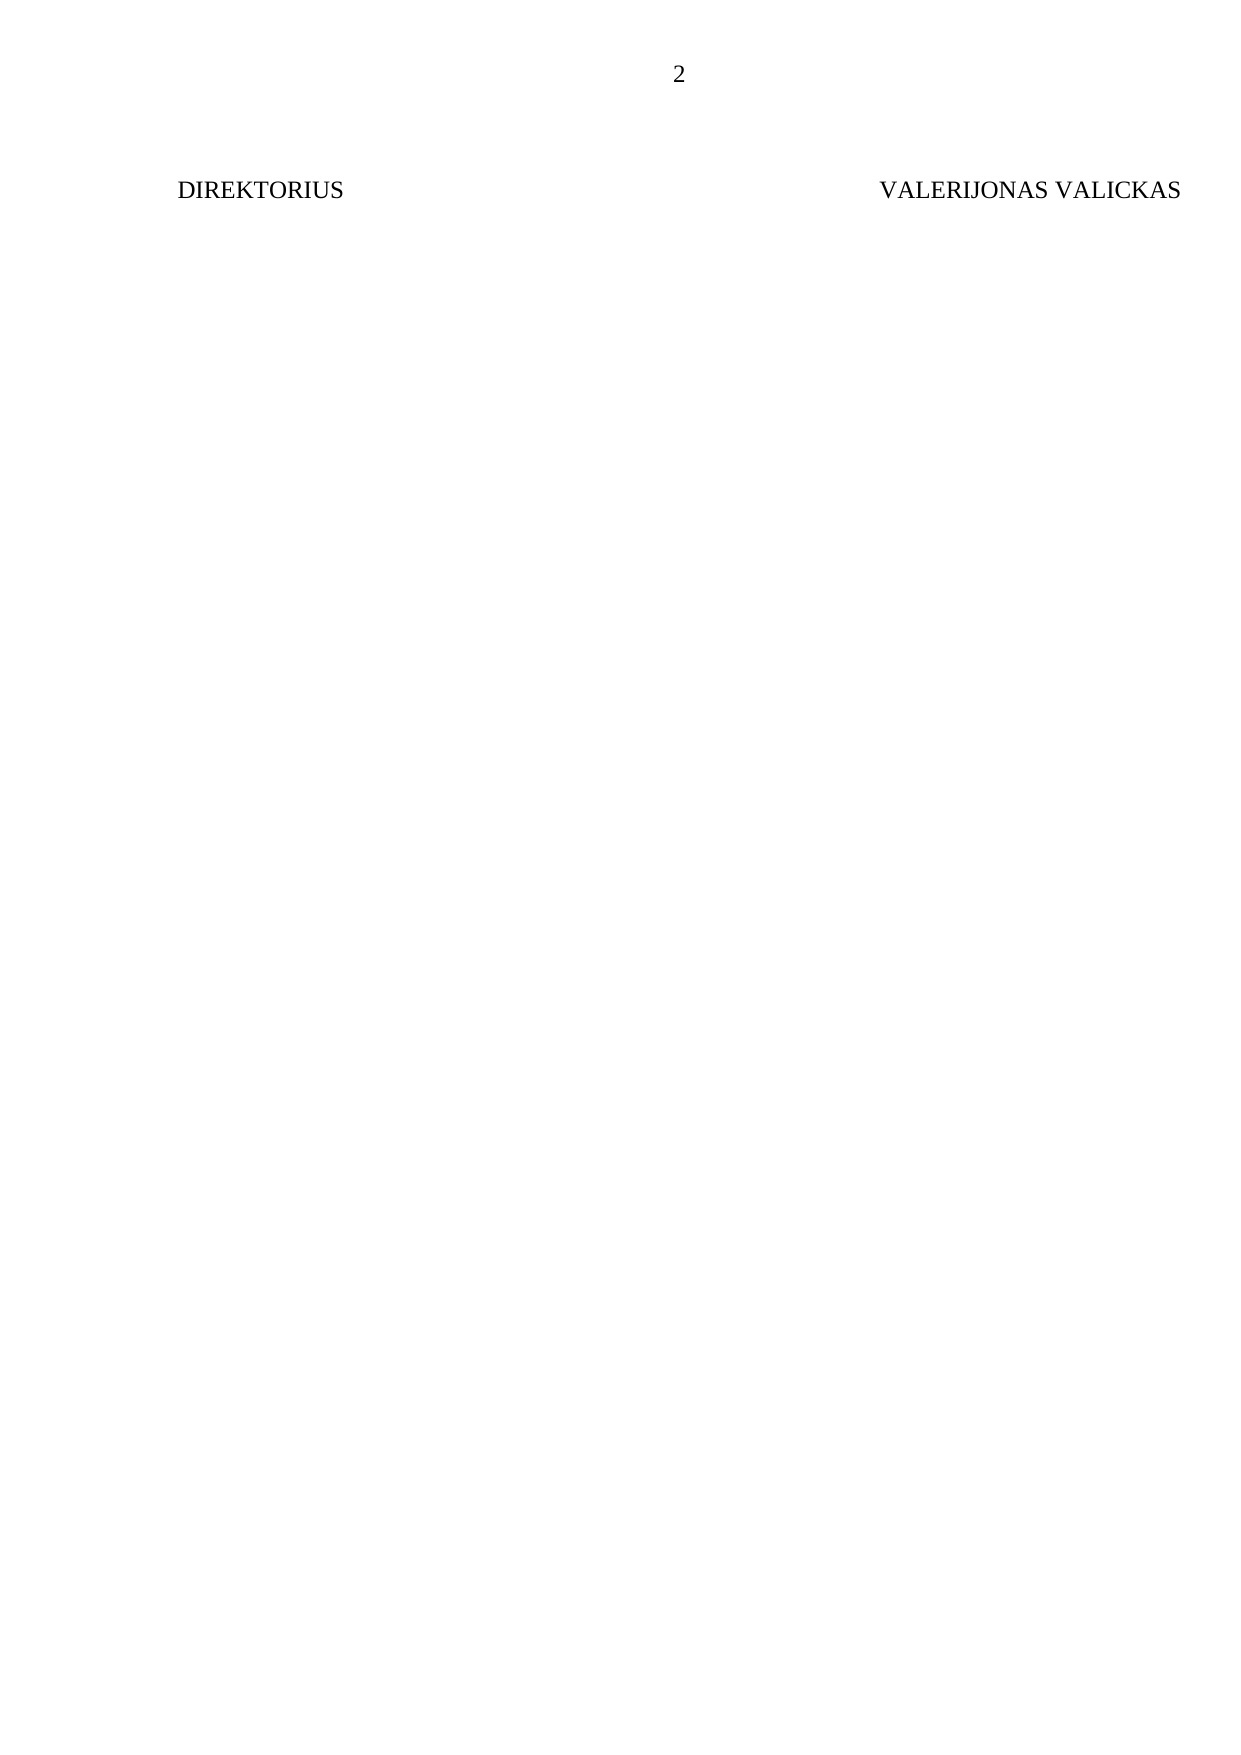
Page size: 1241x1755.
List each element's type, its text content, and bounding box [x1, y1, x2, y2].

text DIREKTORIUS VALERIJONAS VALICKAS [177, 176, 1181, 204]
